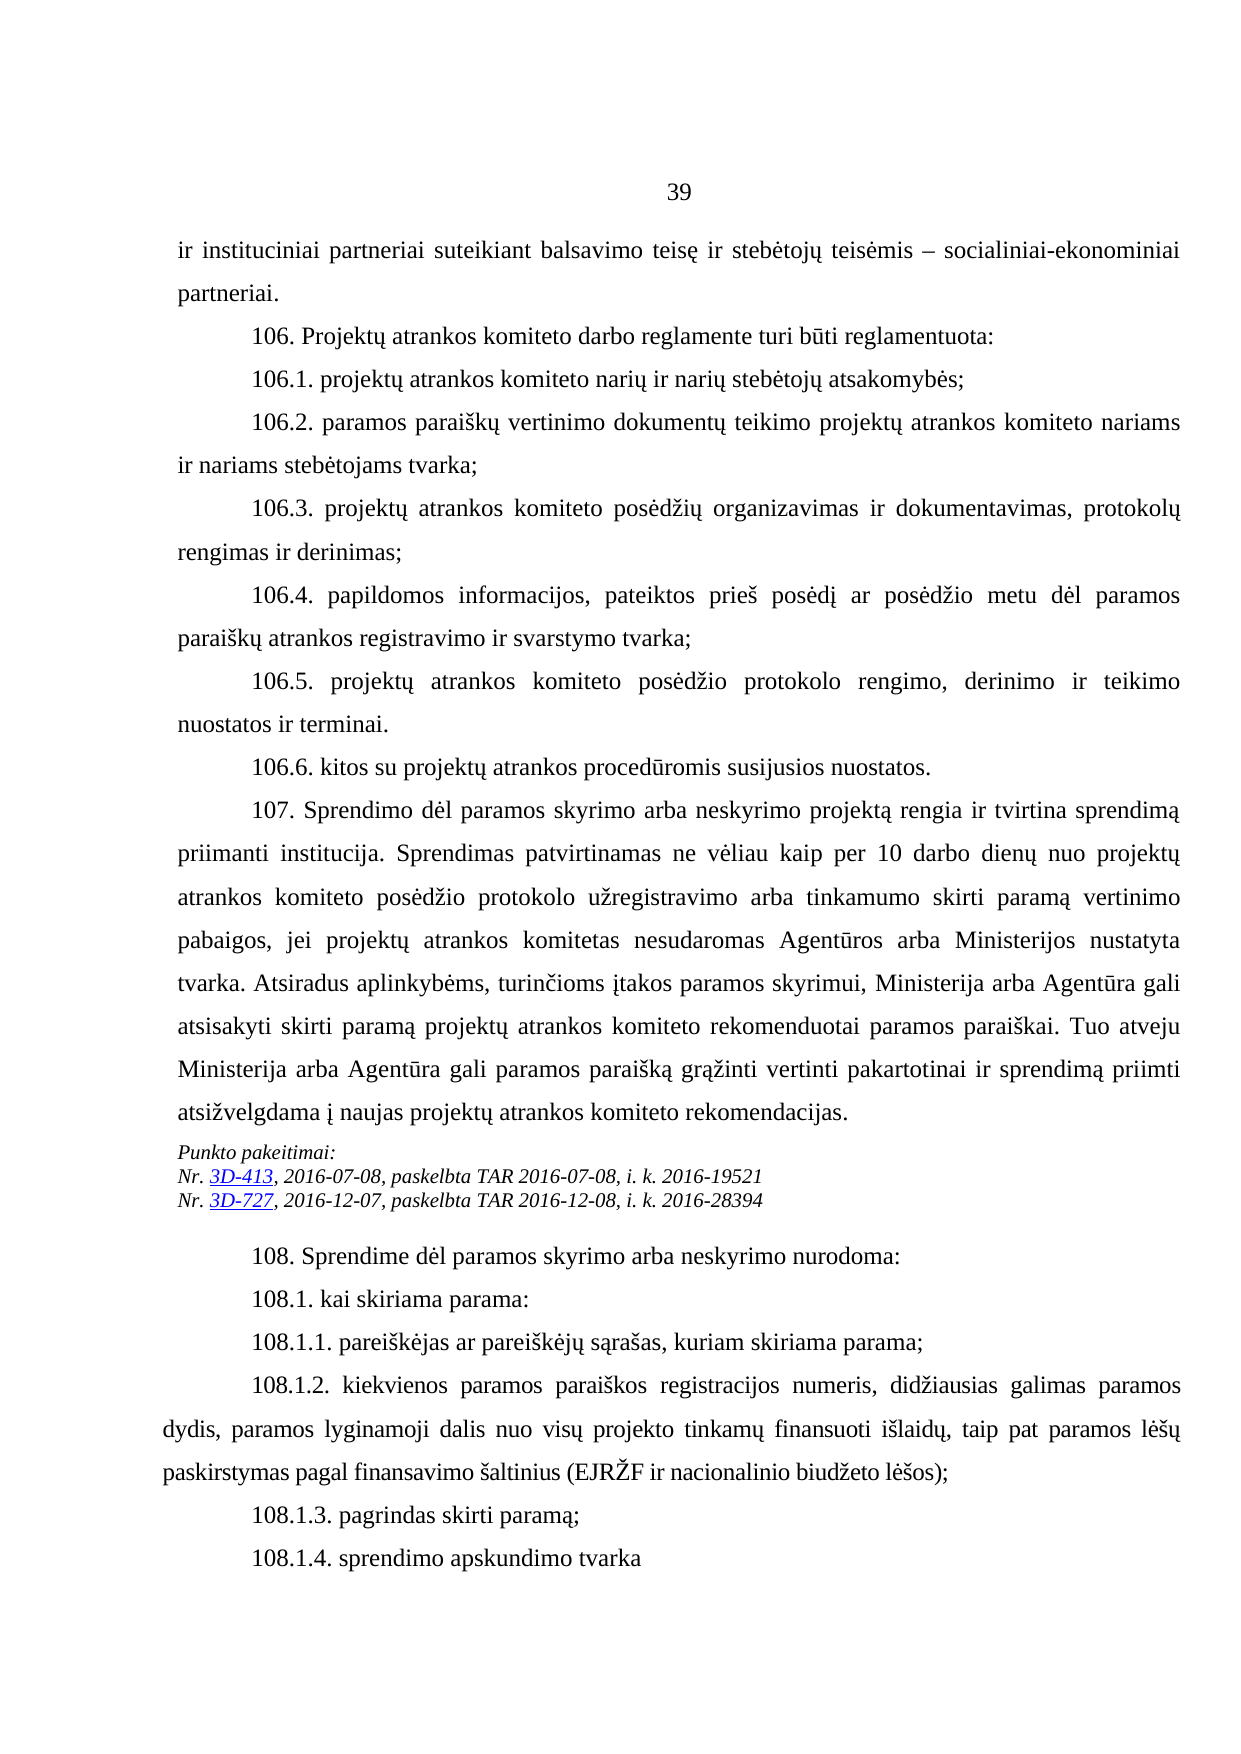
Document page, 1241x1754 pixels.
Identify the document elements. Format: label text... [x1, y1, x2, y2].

text 106.5. projektų atrankos komiteto posėdžio protokolo rengimo, derinimo ir teikimo nuostatos ir terminai. [177, 666, 1181, 738]
text 108.1.2. kiekvienos paramos paraiškos registracijos numeris, didžiausias galimas paramos dydis, paramos lyginamoji dalis nuo visų projekto tinkamų finansuoti išlaidų, taip pat paramos lėšų paskirstymas pagal finansavimo šaltinius (EJRŽF ir nacionalinio biudžeto lėšos); [162, 1371, 1181, 1486]
text 108.1.3. pagrindas skirti paramą; [177, 1500, 1181, 1529]
text Nr. 3D-727, 2016-12-07, paskelbta TAR 2016-12-08, i. k. 2016-28394 [177, 1188, 1181, 1212]
text 108.1.4. sprendimo apskundimo tvarka [177, 1543, 1181, 1572]
text 106. Projektų atrankos komiteto darbo reglamente turi būti reglamentuota: [177, 321, 1181, 350]
text 107. Sprendimo dėl paramos skyrimo arba neskyrimo projektą rengia ir tvirtina sprendimą priimanti institucija. Sprendimas patvirtinamas ne vėliau kaip per 10 darbo dienų nuo projektų atrankos komiteto posėdžio protokolo užregistravimo arba tinkamumo skirti paramą vertinimo pabaigos, jei projektų atrankos komitetas nesudaromas Agentūros arba Ministerijos nustatyta tvarka. Atsiradus aplinkybėms, turinčioms įtakos paramos skyrimui, Ministerija arba Agentūra gali atsisakyti skirti paramą projektų atrankos komiteto rekomenduotai paramos paraiškai. Tuo atveju Ministerija arba Agentūra gali paramos paraišką grąžinti vertinti pakartotinai ir sprendimą priimti atsižvelgdama į naujas projektų atrankos komiteto rekomendacijas. [177, 795, 1181, 1126]
text 106.4. papildomos informacijos, pateiktos prieš posėdį ar posėdžio metu dėl paramos paraiškų atrankos registravimo ir svarstymo tvarka; [177, 580, 1181, 652]
text ir instituciniai partneriai suteikiant balsavimo teisę ir stebėtojų teisėmis ‒ socialiniai-ekonominiai partneriai. [177, 235, 1181, 307]
text 106.6. kitos su projektų atrankos procedūromis susijusios nuostatos. [177, 752, 1181, 781]
text 108.1.1. pareiškėjas ar pareiškėjų sąrašas, kuriam skiriama parama; [177, 1327, 1181, 1356]
text Punkto pakeitimai: [177, 1140, 1181, 1164]
text 106.1. projektų atrankos komiteto narių ir narių stebėtojų atsakomybės; [177, 364, 1181, 393]
text 106.3. projektų atrankos komiteto posėdžių organizavimas ir dokumentavimas, protokolų rengimas ir derinimas; [177, 493, 1181, 565]
text 108. Sprendime dėl paramos skyrimo arba neskyrimo nurodoma: [177, 1241, 1181, 1270]
text 108.1. kai skiriama parama: [177, 1284, 1181, 1313]
text Nr. 3D-413, 2016-07-08, paskelbta TAR 2016-07-08, i. k. 2016-19521 [177, 1164, 1181, 1188]
text 106.2. paramos paraiškų vertinimo dokumentų teikimo projektų atrankos komiteto nariams ir nariams stebėtojams tvarka; [177, 407, 1181, 479]
